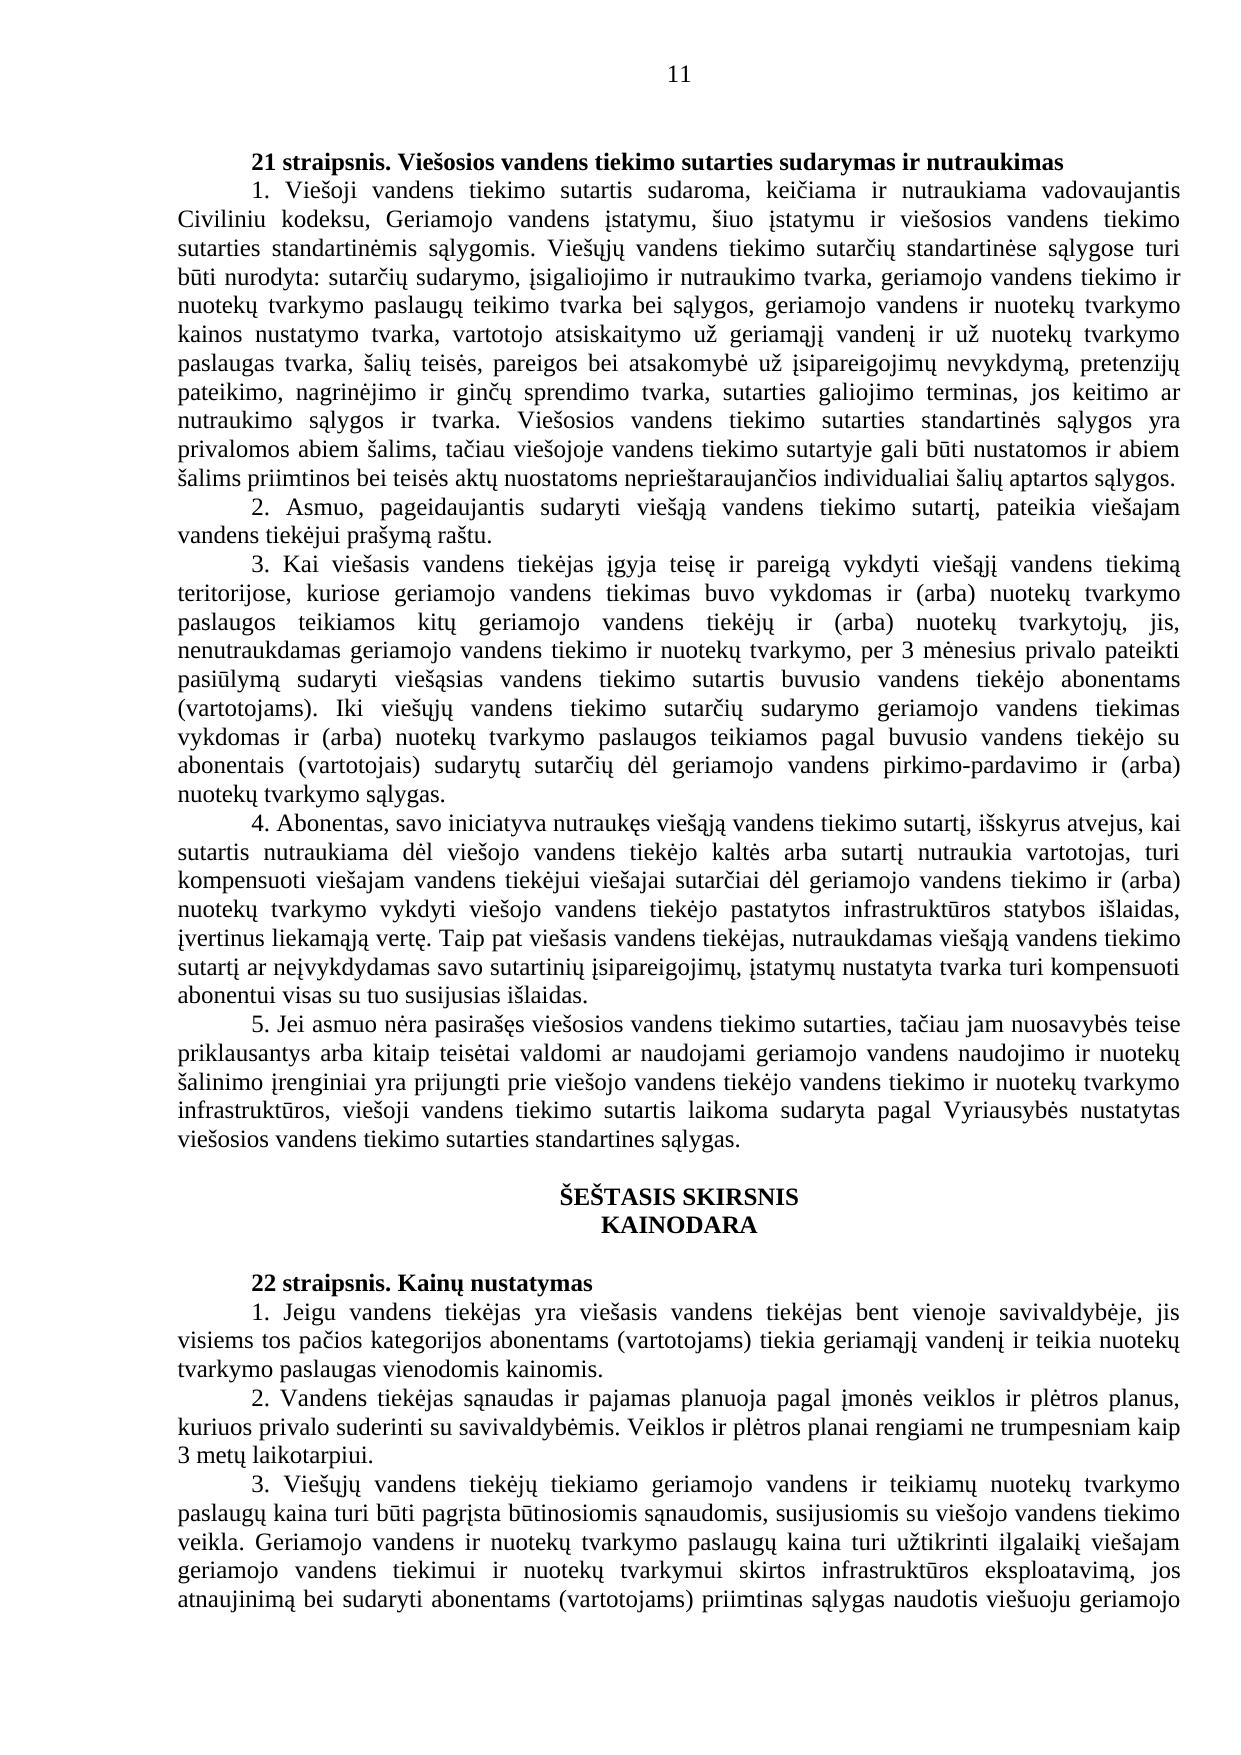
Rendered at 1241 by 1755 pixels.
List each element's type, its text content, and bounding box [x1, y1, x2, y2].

text 21 straipsnis. Viešosios vandens tiekimo sutarties sudarymas ir nutraukimas [177, 147, 1181, 176]
text 22 straipsnis. Kainų nustatymas [177, 1268, 1181, 1297]
text 5. Jei asmuo nėra pasirašęs viešosios vandens tiekimo sutarties, tačiau jam nuosavybės teise priklausantys arba kitaip teisėtai valdomi ar naudojami geriamojo vandens naudojimo ir nuotekų šalinimo įrenginiai yra prijungti prie viešojo vandens tiekėjo vandens tiekimo ir nuotekų tvarkymo infrastruktūros, viešoji vandens tiekimo sutartis laikoma sudaryta pagal Vyriausybės nustatytas viešosios vandens tiekimo sutarties standartines sąlygas. [177, 1009, 1181, 1153]
text 3. Kai viešasis vandens tiekėjas įgyja teisę ir pareigą vykdyti viešąjį vandens tiekimą teritorijose, kuriose geriamojo vandens tiekimas buvo vykdomas ir (arba) nuotekų tvarkymo paslaugos teikiamos kitų geriamojo vandens tiekėjų ir (arba) nuotekų tvarkytojų, jis, nenutraukdamas geriamojo vandens tiekimo ir nuotekų tvarkymo, per 3 mėnesius privalo pateikti pasiūlymą sudaryti viešąsias vandens tiekimo sutartis buvusio vandens tiekėjo abonentams (vartotojams). Iki viešųjų vandens tiekimo sutarčių sudarymo geriamojo vandens tiekimas vykdomas ir (arba) nuotekų tvarkymo paslaugos teikiamos pagal buvusio vandens tiekėjo su abonentais (vartotojais) sudarytų sutarčių dėl geriamojo vandens pirkimo-pardavimo ir (arba) nuotekų tvarkymo sąlygas. [177, 549, 1181, 808]
text 3. Viešųjų vandens tiekėjų tiekiamo geriamojo vandens ir teikiamų nuotekų tvarkymo paslaugų kaina turi būti pagrįsta būtinosiomis sąnaudomis, susijusiomis su viešojo vandens tiekimo veikla. Geriamojo vandens ir nuotekų tvarkymo paslaugų kaina turi užtikrinti ilgalaikį viešajam geriamojo vandens tiekimui ir nuotekų tvarkymui skirtos infrastruktūros eksploatavimą, jos atnaujinimą bei sudaryti abonentams (vartotojams) priimtinas sąlygas naudotis viešuoju geriamojo [177, 1469, 1181, 1613]
text 1. Viešoji vandens tiekimo sutartis sudaroma, keičiama ir nutraukiama vadovaujantis Civiliniu kodeksu, Geriamojo vandens įstatymu, šiuo įstatymu ir viešosios vandens tiekimo sutarties standartinėmis sąlygomis. Viešųjų vandens tiekimo sutarčių standartinėse sąlygose turi būti nurodyta: sutarčių sudarymo, įsigaliojimo ir nutraukimo tvarka, geriamojo vandens tiekimo ir nuotekų tvarkymo paslaugų teikimo tvarka bei sąlygos, geriamojo vandens ir nuotekų tvarkymo kainos nustatymo tvarka, vartotojo atsiskaitymo už geriamąjį vandenį ir už nuotekų tvarkymo paslaugas tvarka, šalių teisės, pareigos bei atsakomybė už įsipareigojimų nevykdymą, pretenzijų pateikimo, nagrinėjimo ir ginčų sprendimo tvarka, sutarties galiojimo terminas, jos keitimo ar nutraukimo sąlygos ir tvarka. Viešosios vandens tiekimo sutarties standartinės sąlygos yra privalomos abiem šalims, tačiau viešojoje vandens tiekimo sutartyje gali būti nustatomos ir abiem šalims priimtinos bei teisės aktų nuostatoms neprieštaraujančios individualiai šalių aptartos sąlygos. [177, 176, 1181, 492]
text 2. Vandens tiekėjas sąnaudas ir pajamas planuoja pagal įmonės veiklos ir plėtros planus, kuriuos privalo suderinti su savivaldybėmis. Veiklos ir plėtros planai rengiami ne trumpesniam kaip 3 metų laikotarpiui. [177, 1383, 1181, 1469]
text KAINODARA [177, 1211, 1181, 1239]
text ŠEŠTASIS SKIRSNIS [177, 1182, 1181, 1211]
text 1. Jeigu vandens tiekėjas yra viešasis vandens tiekėjas bent vienoje savivaldybėje, jis visiems tos pačios kategorijos abonentams (vartotojams) tiekia geriamąjį vandenį ir teikia nuotekų tvarkymo paslaugas vienodomis kainomis. [177, 1297, 1181, 1383]
text 4. Abonentas, savo iniciatyva nutraukęs viešąją vandens tiekimo sutartį, išskyrus atvejus, kai sutartis nutraukiama dėl viešojo vandens tiekėjo kaltės arba sutartį nutraukia vartotojas, turi kompensuoti viešajam vandens tiekėjui viešajai sutarčiai dėl geriamojo vandens tiekimo ir (arba) nuotekų tvarkymo vykdyti viešojo vandens tiekėjo pastatytos infrastruktūros statybos išlaidas, įvertinus liekamąją vertę. Taip pat viešasis vandens tiekėjas, nutraukdamas viešąją vandens tiekimo sutartį ar neįvykdydamas savo sutartinių įsipareigojimų, įstatymų nustatyta tvarka turi kompensuoti abonentui visas su tuo susijusias išlaidas. [177, 808, 1181, 1009]
text 2. Asmuo, pageidaujantis sudaryti viešąją vandens tiekimo sutartį, pateikia viešajam vandens tiekėjui prašymą raštu. [177, 492, 1181, 549]
